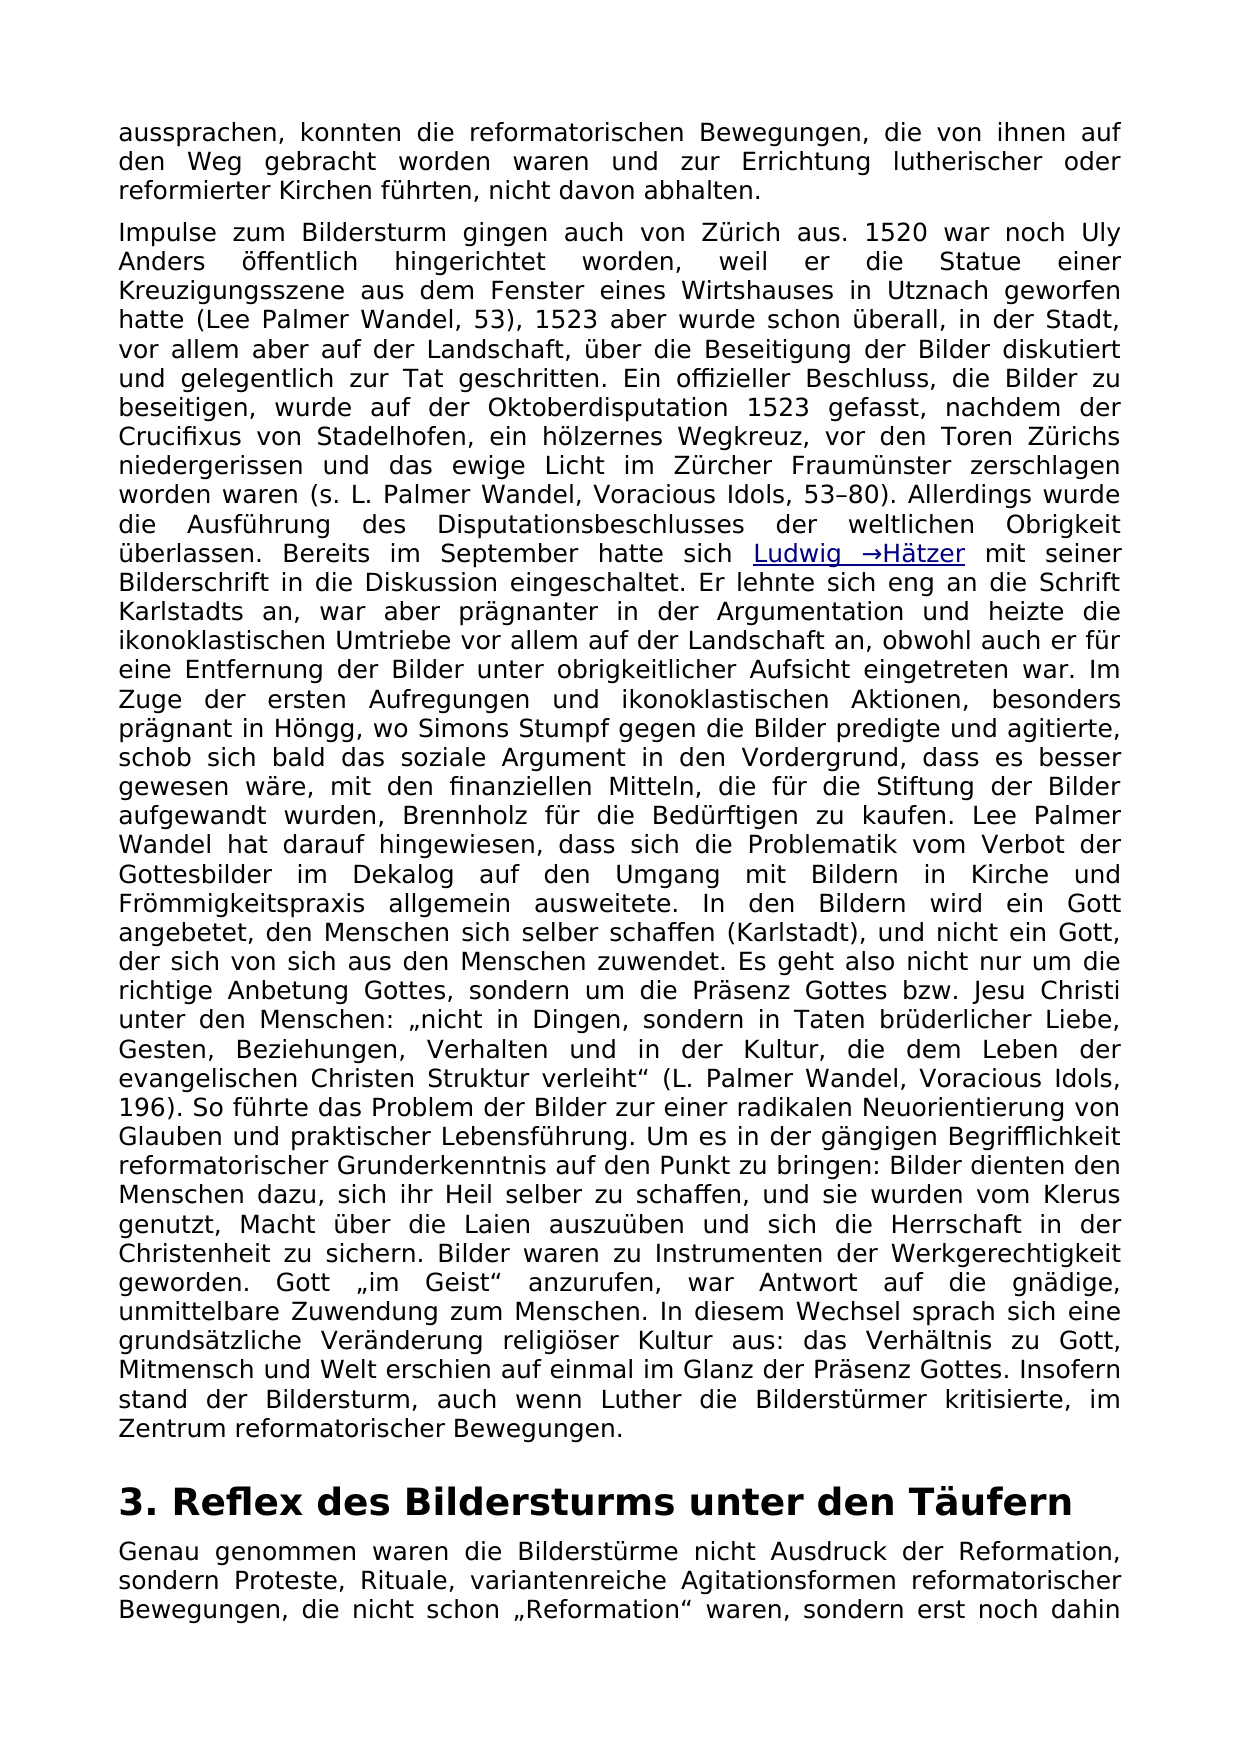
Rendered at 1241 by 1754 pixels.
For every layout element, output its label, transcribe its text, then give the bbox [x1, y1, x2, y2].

text Impulse zum Bildersturm gingen auch von Zürich aus. 1520 war noch Uly Anders öffentlich hingerichtet worden, weil er die Statue einer Kreuzigungsszene aus dem Fenster eines Wirtshauses in Utznach geworfen hatte (Lee Palmer Wandel, 53), 1523 aber wurde schon überall, in der Stadt, vor allem aber auf der Landschaft, über die Beseitigung der Bilder diskutiert und gelegentlich zur Tat geschritten. Ein offizieller Beschluss, die Bilder zu beseitigen, wurde auf der Oktoberdisputation 1523 gefasst, nachdem der Crucifixus von Stadelhofen, ein hölzernes Wegkreuz, vor den Toren Zürichs niedergerissen und das ewige Licht im Zürcher Fraumünster zerschlagen worden waren (s. L. Palmer Wandel, Voracious Idols, 53–80). Allerdings wurde die Ausführung des Disputationsbeschlusses der weltlichen Obrigkeit überlassen. Bereits im September hatte sich Ludwig →Hätzer mit seiner Bilderschrift in die Diskussion eingeschaltet. Er lehnte sich eng an die Schrift Karlstadts an, war aber prägnanter in der Argumentation und heizte die ikonoklastischen Umtriebe vor allem auf der Landschaft an, obwohl auch er für eine Entfernung der Bilder unter obrigkeitlicher Aufsicht eingetreten war. Im Zuge der ersten Aufregungen und ikonoklastischen Aktionen, besonders prägnant in Höngg, wo Simons Stumpf gegen die Bilder predigte und agitierte, schob sich bald das soziale Argument in den Vordergrund, dass es besser gewesen wäre, mit den finanziellen Mitteln, die für die Stiftung der Bilder aufgewandt wurden, Brennholz für die Bedürftigen zu kaufen. Lee Palmer Wandel hat darauf hingewiesen, dass sich die Problematik vom Verbot der Gottesbilder im Dekalog auf den Umgang mit Bildern in Kirche und Frömmigkeitspraxis allgemein ausweitete. In den Bildern wird ein Gott angebetet, den Menschen sich selber schaffen (Karlstadt), und nicht ein Gott, der sich von sich aus den Menschen zuwendet. Es geht also nicht nur um die richtige Anbetung Gottes, sondern um die Präsenz Gottes bzw. Jesu Christi unter den Menschen: „nicht in Dingen, sondern in Taten brüderlicher Liebe, Gesten, Beziehungen, Verhalten und in der Kultur, die dem Leben der evangelischen Christen Struktur verleiht“ (L. Palmer Wandel, Voracious Idols, 196). So führte das Problem der Bilder zur einer radikalen Neuorientierung von Glauben und praktischer Lebensführung. Um es in der gängigen Begrifflichkeit reformatorischer Grunderkenntnis auf den Punkt zu bringen: Bilder dienten den Menschen dazu, sich ihr Heil selber zu schaffen, und sie wurden vom Klerus genutzt, Macht über die Laien auszuüben und sich die Herrschaft in der Christenheit zu sichern. Bilder waren zu Instrumenten der Werkgerechtigkeit geworden. Gott „im Geist“ anzurufen, war Antwort auf die gnädige, unmittelbare Zuwendung zum Menschen. In diesem Wechsel sprach sich eine grundsätzliche Veränderung religiöser Kultur aus: das Verhältnis zu Gott, Mitmensch und Welt erschien auf einmal im Glanz der Präsenz Gottes. Insofern stand der Bildersturm, auch wenn Luther die Bilderstürmer kritisierte, im Zentrum reformatorischer Bewegungen. [118, 218, 1122, 1443]
subtitle 3. Reflex des Bildersturms unter den Täufern [118, 1481, 1122, 1524]
text Genau genommen waren die Bilderstürme nicht Ausdruck der Reformation, sondern Proteste, Rituale, variantenreiche Agitationsformen reformatorischer Bewegungen, die nicht schon „Reformation“ waren, sondern erst noch dahin [118, 1537, 1122, 1624]
text aussprachen, konnten die reformatorischen Bewegungen, die von ihnen auf den Weg gebracht worden waren und zur Errichtung lutherischer oder reformierter Kirchen führten, nicht davon abhalten. [118, 118, 1122, 206]
